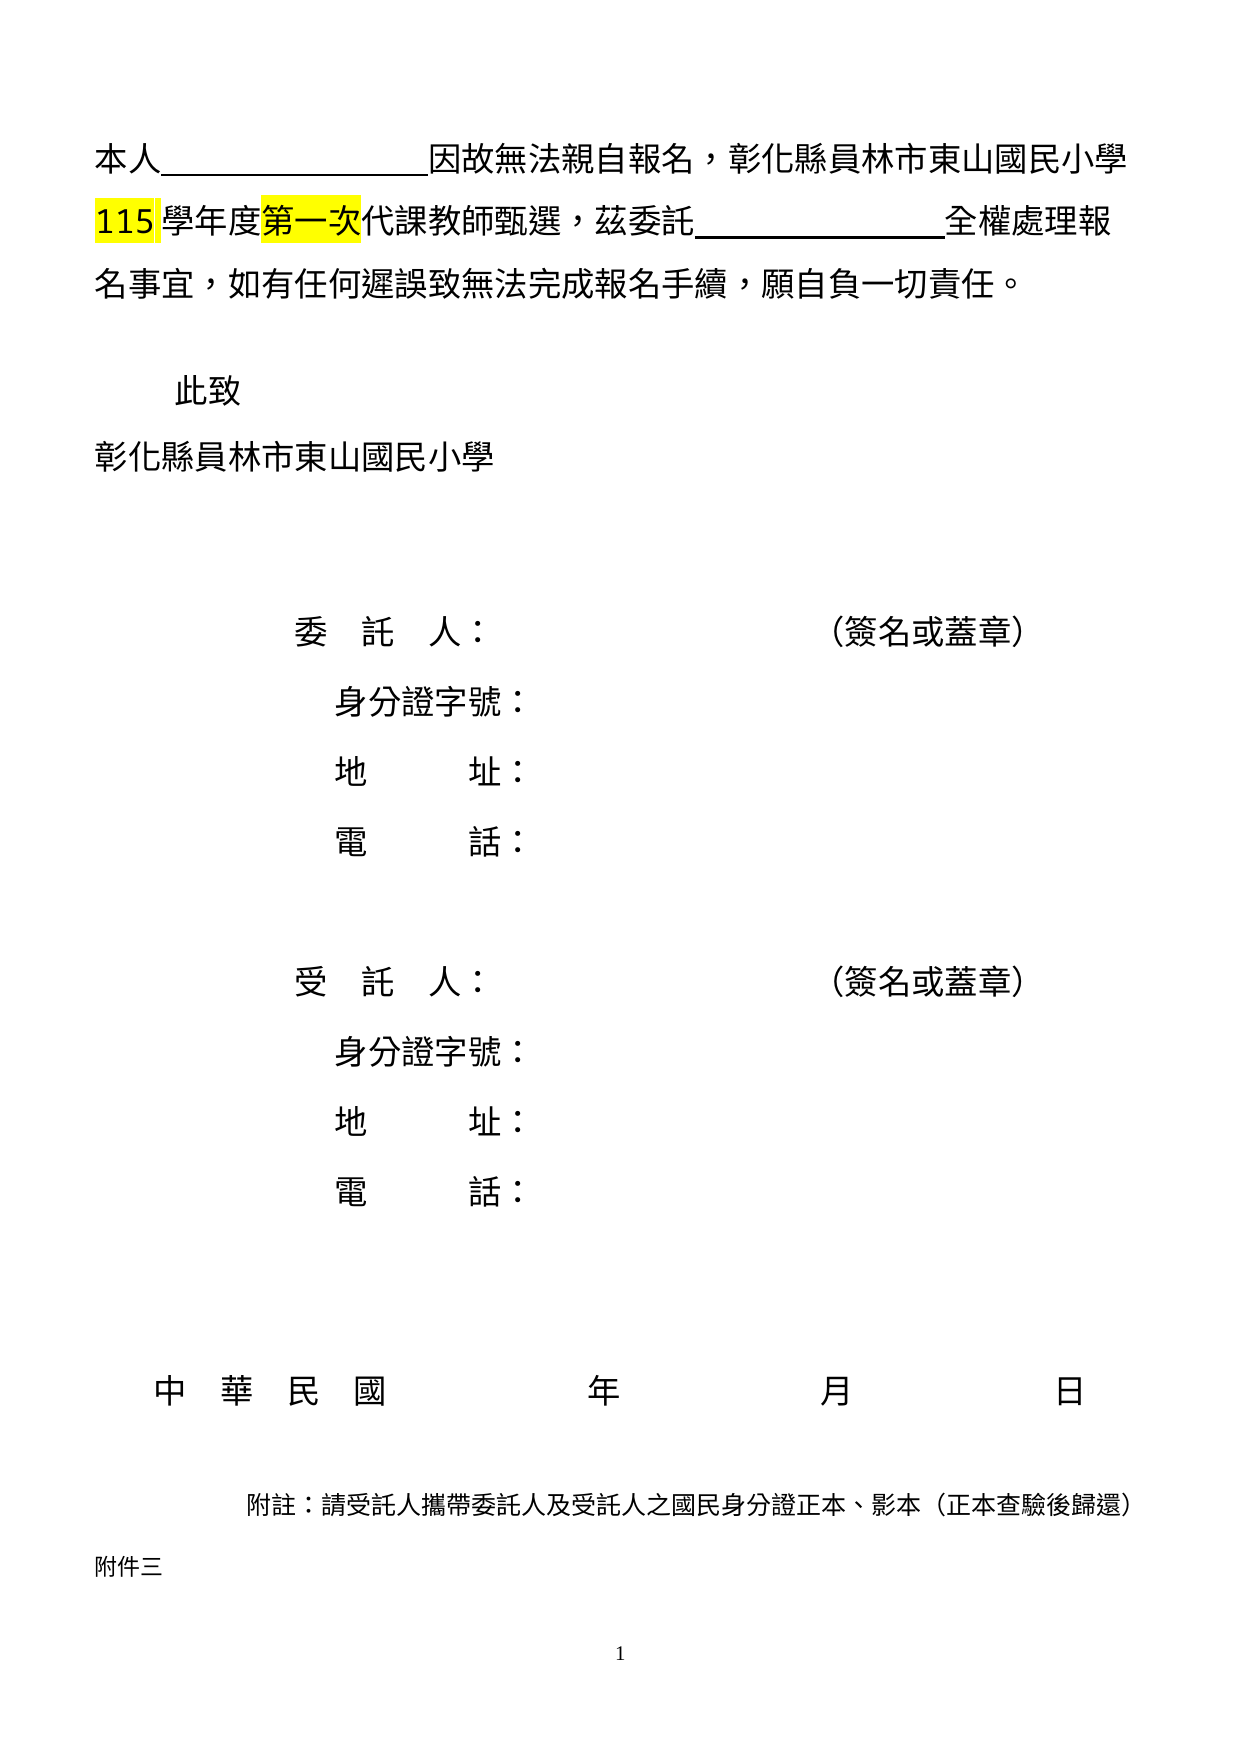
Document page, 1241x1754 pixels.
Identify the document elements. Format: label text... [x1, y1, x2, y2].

text 受 託 人： （簽名或蓋章） [294, 944, 1146, 1007]
text 地 址： [94, 1084, 1146, 1147]
text 委 託 人： （簽名或蓋章） [294, 594, 1146, 657]
text 彰化縣員林市東山國民小學 [94, 413, 1173, 476]
text 本人 因故無法親自報名，彰化縣員林市東山國民小學115學年度第一次代課教師甄選，茲委託 全權處理報名事宜，如有任何遲誤致無法完成報名手續，願自負一切責任。 [94, 115, 1143, 302]
text 身分證字號： [94, 664, 1146, 727]
text 電 話： [94, 804, 1146, 867]
text 此致 [94, 365, 1146, 413]
text 附件三 [94, 1524, 1146, 1586]
text 電 話： [94, 1154, 1146, 1217]
text 身分證字號： [94, 1014, 1146, 1077]
text 地 址： [94, 734, 1146, 797]
text 附註：請受託人攜帶委託人及受託人之國民身分證正本、影本（正本查驗後歸還） [94, 1476, 1146, 1524]
text 中 華 民 國 年 月 日 [94, 1365, 1146, 1413]
